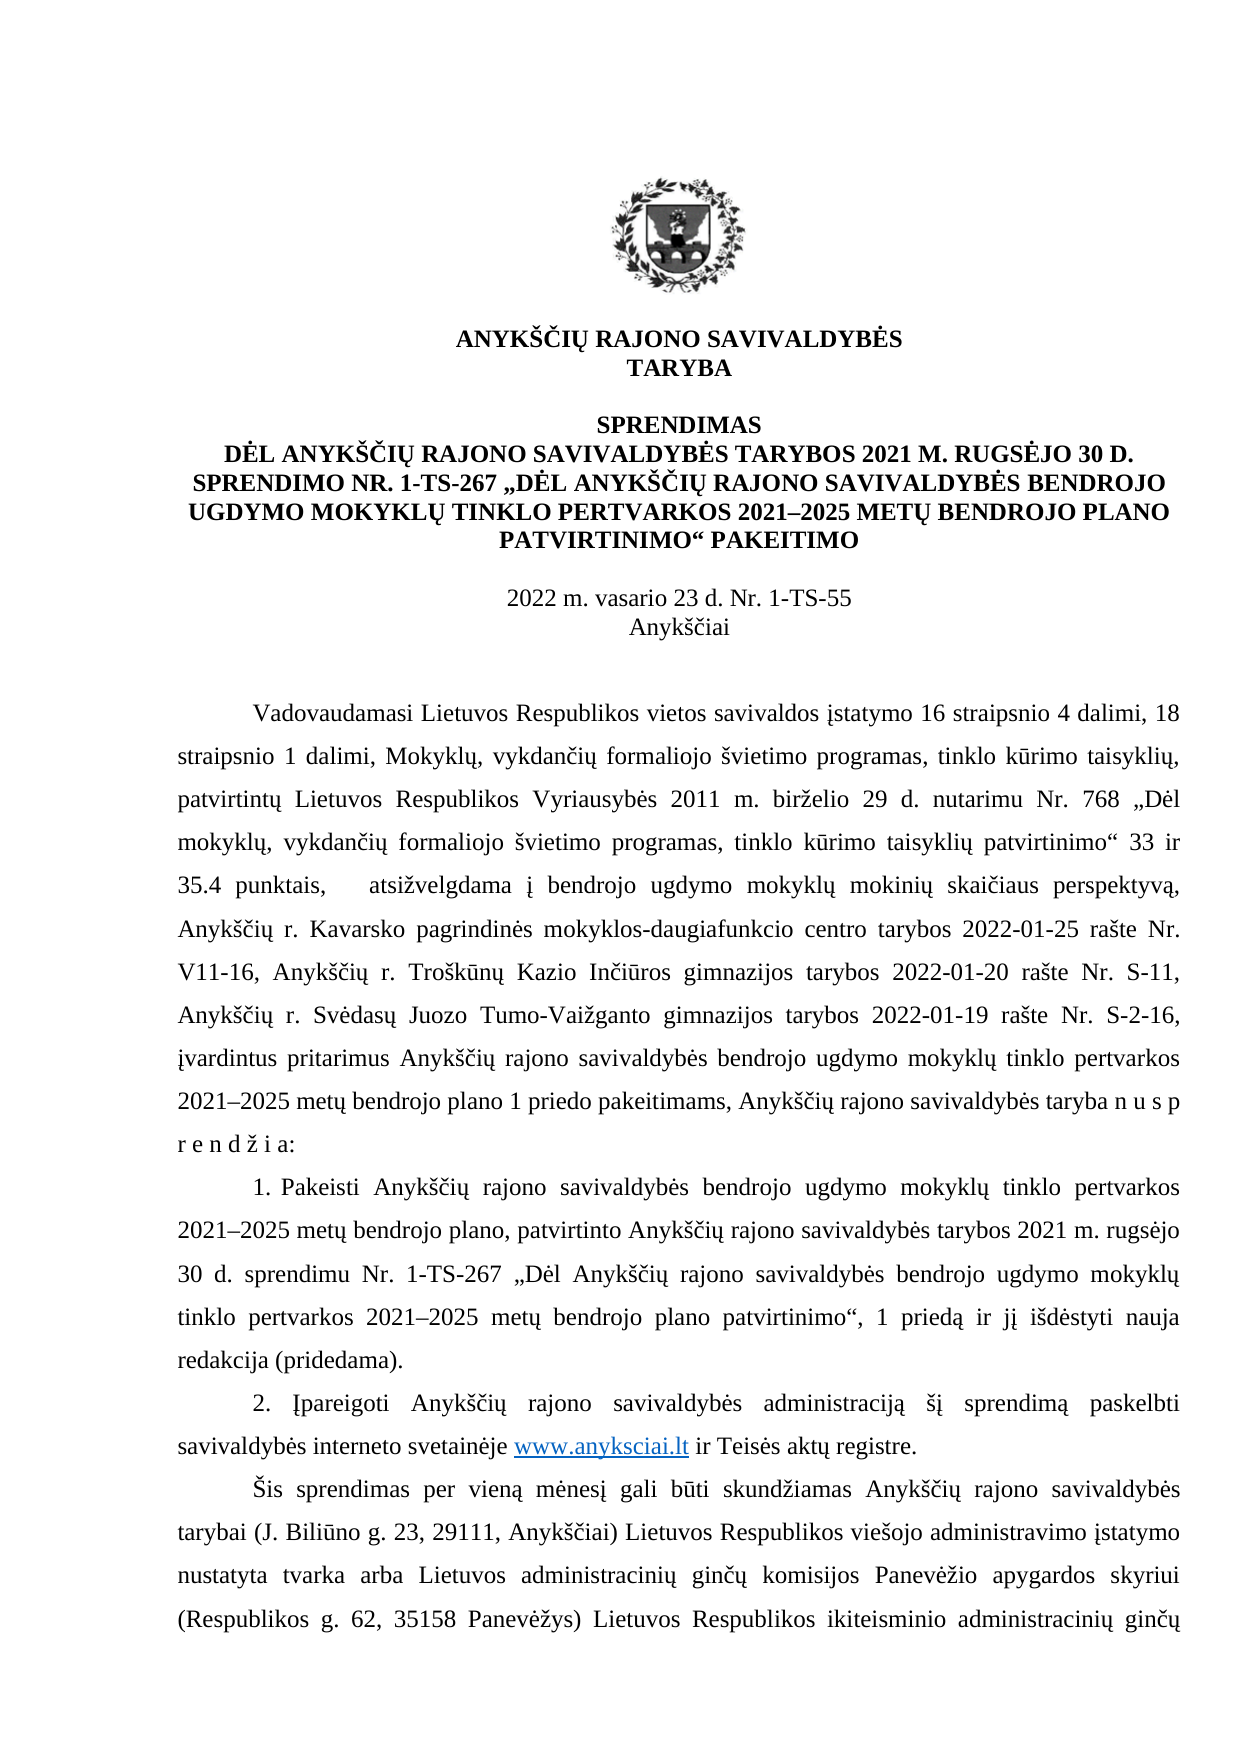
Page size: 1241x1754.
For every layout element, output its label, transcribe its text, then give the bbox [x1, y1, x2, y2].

text SPRENDIMAS [177, 411, 1181, 439]
text ANYKŠČIŲ RAJONO SAVIVALDYBĖS [177, 324, 1181, 353]
text TARYBA [177, 353, 1181, 382]
text Anykščiai [177, 612, 1181, 641]
text 1. Pakeisti Anykščių rajono savivaldybės bendrojo ugdymo mokyklų tinklo pertvarkos 2021–2025 metų bendrojo plano, patvirtinto Anykščių rajono savivaldybės tarybos 2021 m. rugsėjo 30 d. sprendimu Nr. 1-TS-267 „Dėl Anykščių rajono savivaldybės bendrojo ugdymo mokyklų tinklo pertvarkos 2021–2025 metų bendrojo plano patvirtinimo“, 1 priedą ir jį išdėstyti nauja redakcija (pridedama). [177, 1172, 1181, 1374]
text 2. Įpareigoti Anykščių rajono savivaldybės administraciją šį sprendimą paskelbti savivaldybės interneto svetainėje www.anyksciai.lt ir Teisės aktų registre. [177, 1388, 1181, 1460]
text Šis sprendimas per vieną mėnesį gali būti skundžiamas Anykščių rajono savivaldybės tarybai (J. Biliūno g. 23, 29111, Anykščiai) Lietuvos Respublikos viešojo administravimo įstatymo nustatyta tvarka arba Lietuvos administracinių ginčų komisijos Panevėžio apygardos skyriui (Respublikos g. 62, 35158 Panevėžys) Lietuvos Respublikos ikiteisminio administracinių ginčų [177, 1474, 1181, 1632]
text 2022 m. vasario 23 d. Nr. 1-TS-55 [177, 583, 1181, 612]
text DĖL ANYKŠČIŲ RAJONO SAVIVALDYBĖS TARYBOS 2021 M. RUGSĖJO 30 D. SPRENDIMO NR. 1-TS-267 „DĖL ANYKŠČIŲ RAJONO SAVIVALDYBĖS BENDROJO UGDYMO MOKYKLŲ TINKLO PERTVARKOS 2021–2025 METŲ BENDROJO PLANO PATVIRTINIMO“ PAKEITIMO [177, 439, 1181, 554]
text Vadovaudamasi Lietuvos Respublikos vietos savivaldos įstatymo 16 straipsnio 4 dalimi, 18 straipsnio 1 dalimi, Mokyklų, vykdančių formaliojo švietimo programas, tinklo kūrimo taisyklių, patvirtintų Lietuvos Respublikos Vyriausybės 2011 m. birželio 29 d. nutarimu Nr. 768 „Dėl mokyklų, vykdančių formaliojo švietimo programas, tinklo kūrimo taisyklių patvirtinimo“ 33 ir 35.4 punktais, atsižvelgdama į bendrojo ugdymo mokyklų mokinių skaičiaus perspektyvą, Anykščių r. Kavarsko pagrindinės mokyklos-daugiafunkcio centro tarybos 2022-01-25 rašte Nr. V11-16, Anykščių r. Troškūnų Kazio Inčiūros gimnazijos tarybos 2022-01-20 rašte Nr. S-11, Anykščių r. Svėdasų Juozo Tumo-Vaižganto gimnazijos tarybos 2022-01-19 rašte Nr. S-2-16, įvardintus pritarimus Anykščių rajono savivaldybės bendrojo ugdymo mokyklų tinklo pertvarkos 2021–2025 metų bendrojo plano 1 priedo pakeitimams, Anykščių rajono savivaldybės taryba n u s p r e n d ž i a: [177, 698, 1181, 1158]
